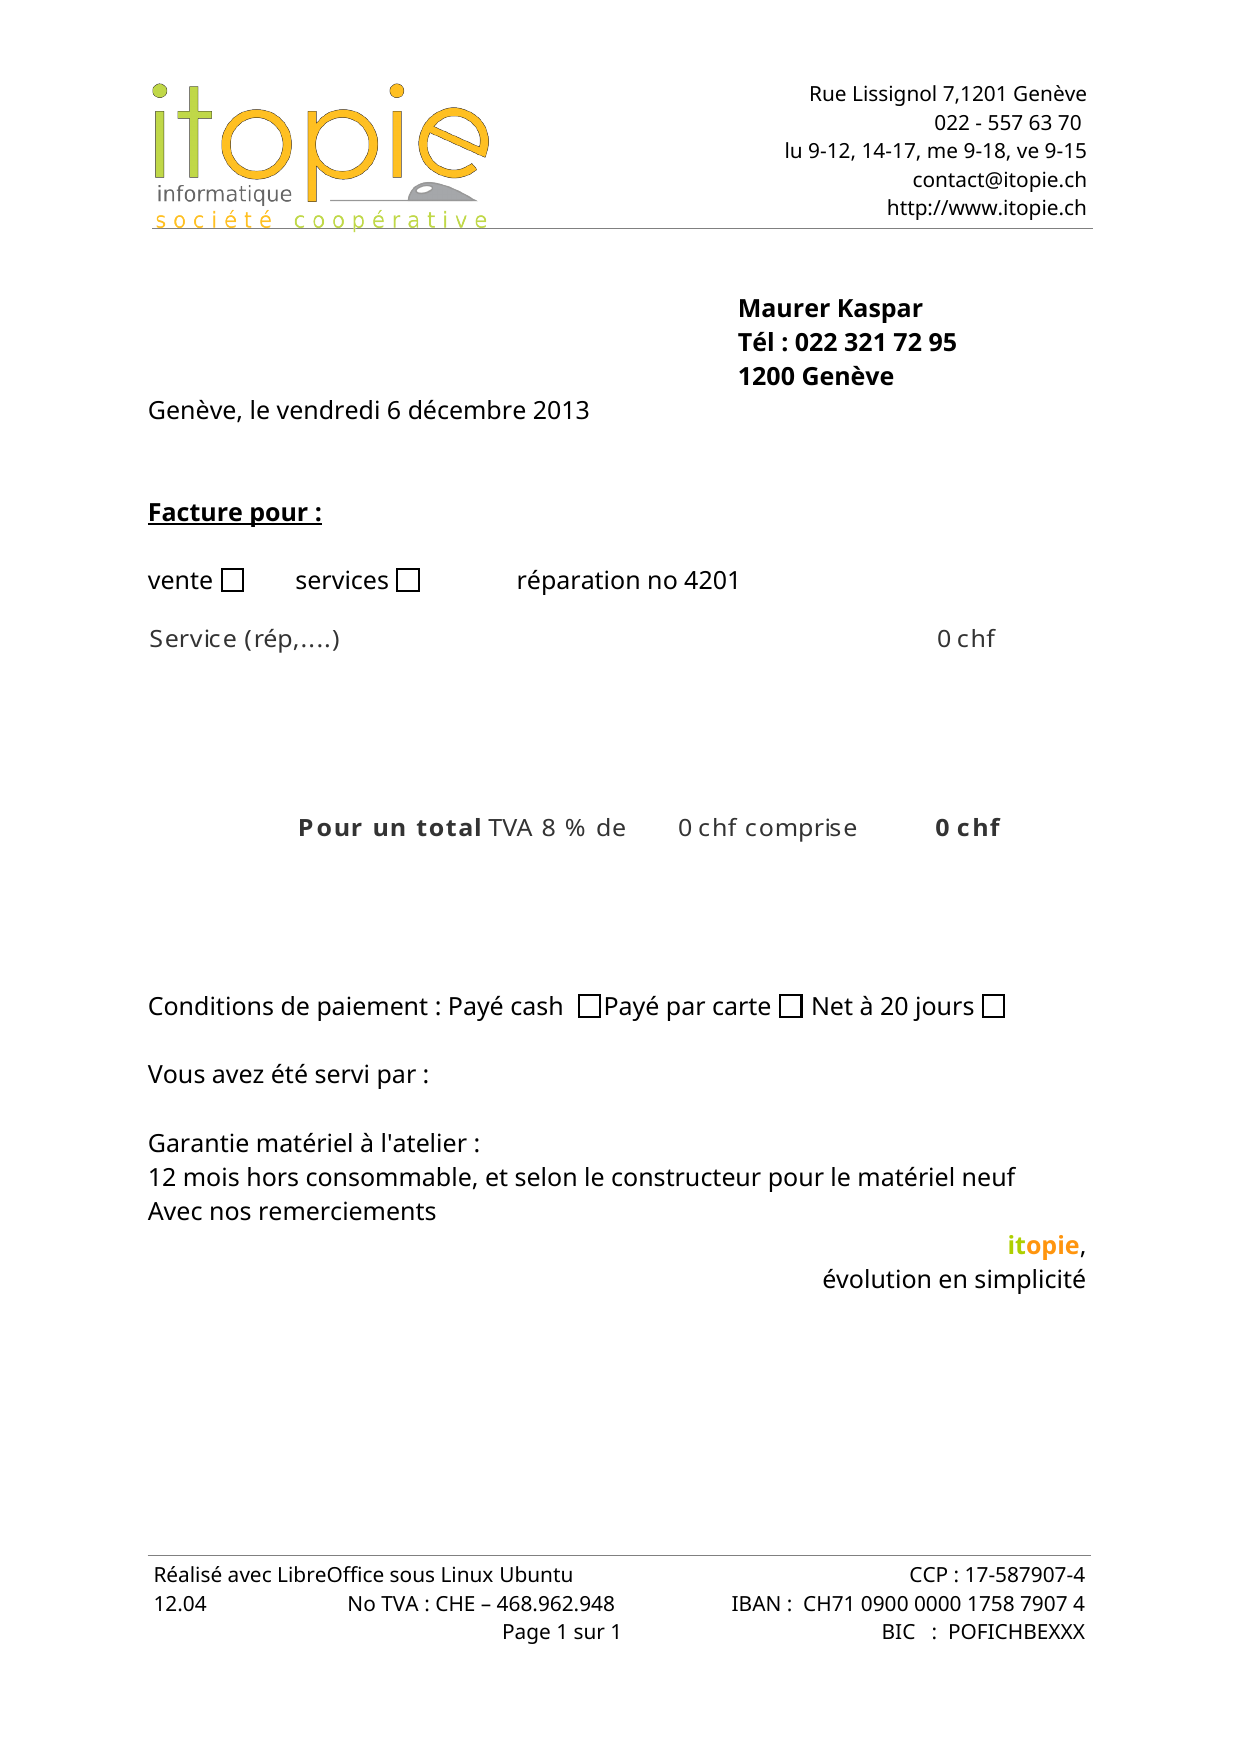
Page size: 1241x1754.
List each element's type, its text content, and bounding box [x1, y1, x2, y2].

text Conditions de paiement : Payé cash Payé par carte Net à 20 jours [148, 989, 1093, 1023]
text Avec nos remerciements [148, 1193, 1093, 1227]
text Maurer Kaspar [148, 290, 1093, 324]
text Facture pour : [148, 495, 1093, 529]
text 12 mois hors consommable, et selon le constructeur pour le matériel neuf [148, 1159, 1093, 1193]
text Vous avez été servi par : [148, 1057, 1093, 1091]
text vente services réparation no 4201 [148, 563, 1093, 597]
text Tél : 022 321 72 95 [148, 324, 1093, 358]
text Genève, le vendredi 6 décembre 2013 [148, 392, 1093, 427]
text évolution en simplicité [148, 1262, 1093, 1296]
text 1200 Genève [148, 358, 1093, 392]
picture [138, 72, 500, 244]
text Garantie matériel à l'atelier : [148, 1125, 1093, 1159]
text itopie, [148, 1227, 1093, 1262]
